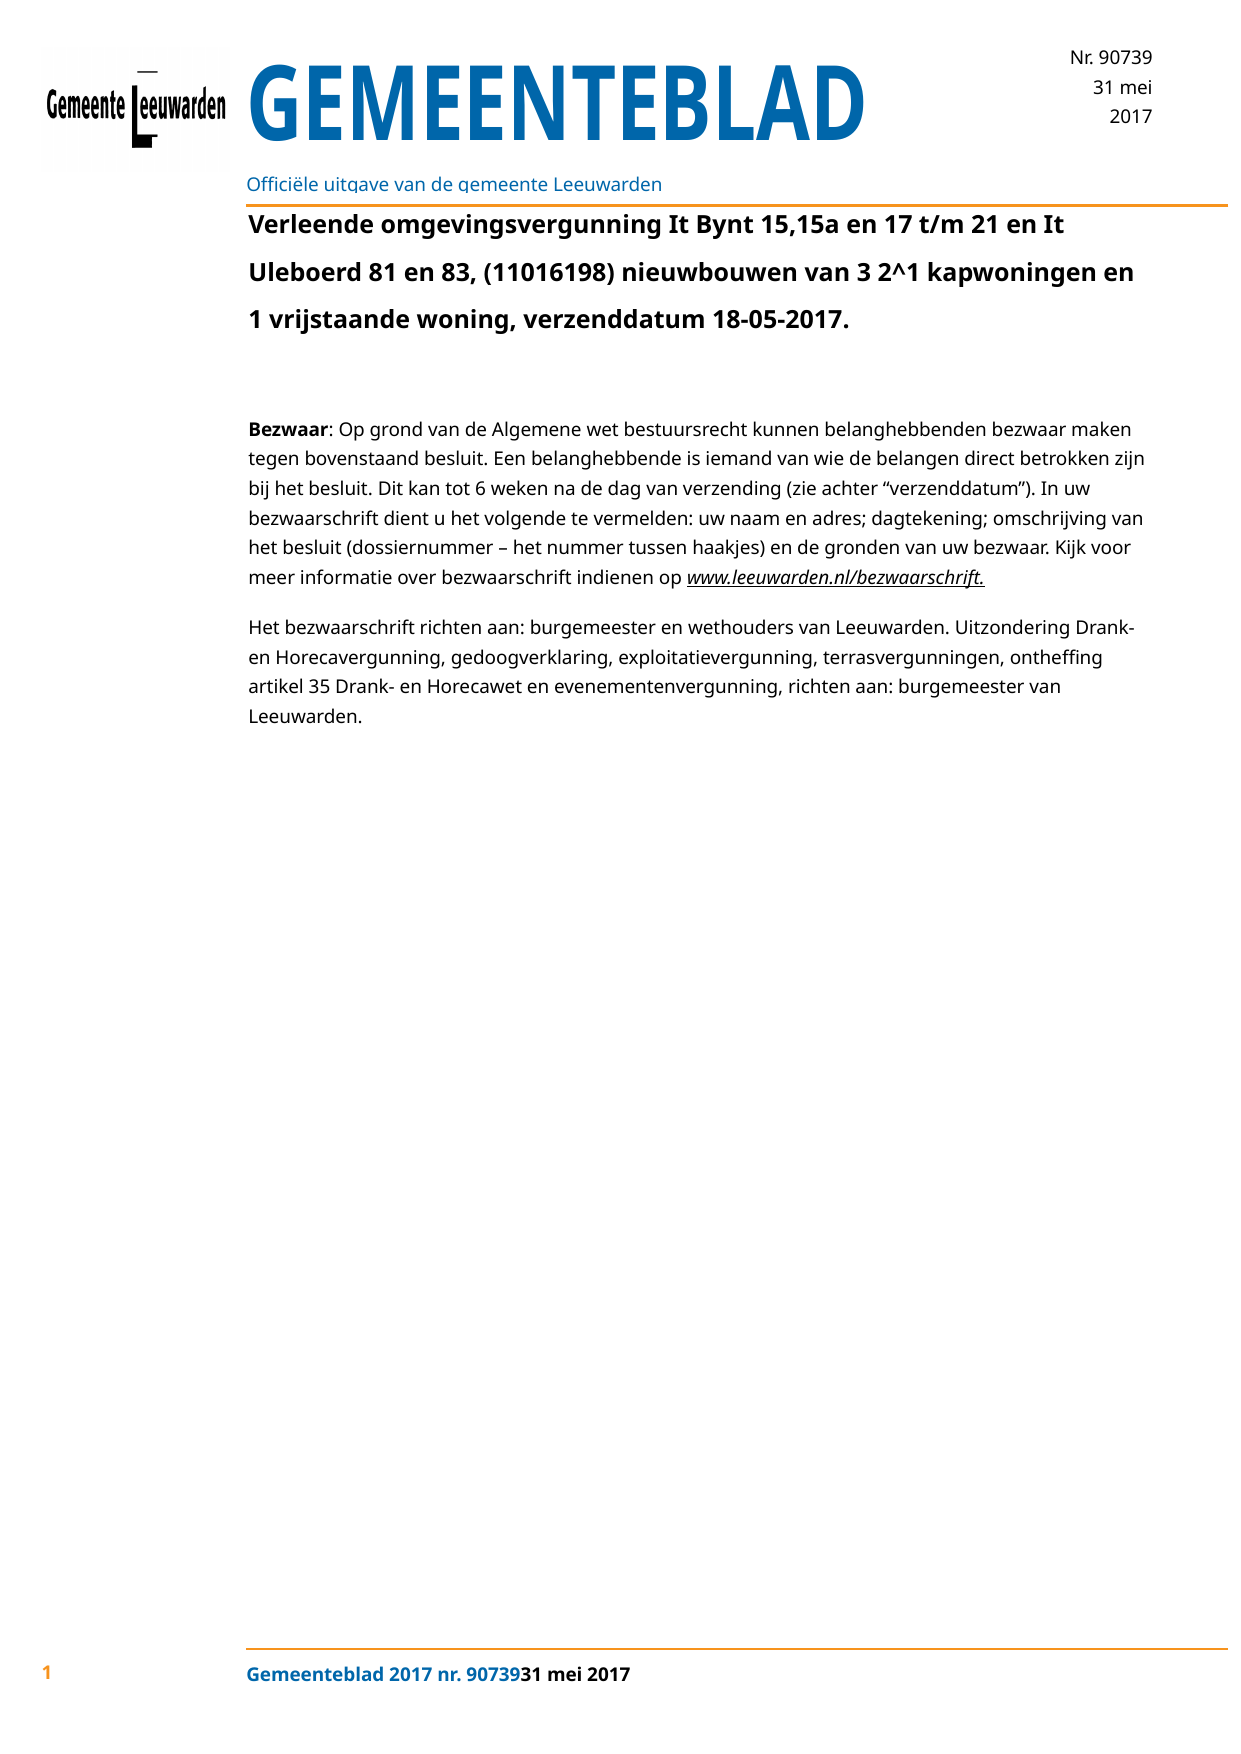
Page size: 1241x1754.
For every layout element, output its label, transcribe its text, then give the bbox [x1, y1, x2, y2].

text Bezwaar: Op grond van de Algemene wet bestuursrecht kunnen belanghebbenden bezwaar maken tegen bovenstaand besluit. Een belanghebbende is iemand van wie de belangen direct betrokken zijn bij het besluit. Dit kan tot 6 weken na de dag van verzending (zie achter “verzenddatum”). In uw bezwaarschrift dient u het volgende te vermelden: uw naam en adres; dagtekening; omschrijving van het besluit (dossiernummer – het nummer tussen haakjes) en de gronden van uw bezwaar. Kijk voor meer informatie over bezwaarschrift indienen op www.leeuwarden.nl/bezwaarschrift. [248, 416, 1152, 589]
text Verleende omgevingsvergunning It Bynt 15,15a en 17 t/m 21 en It Uleboerd 81 en 83, (11016198) nieuwbouwen van 3 2^1 kapwoningen en 1 vrijstaande woning, verzenddatum 18-05-2017. [248, 207, 1152, 336]
picture [41, 47, 231, 172]
text Het bezwaarschrift richten aan: burgemeester en wethouders van Leeuwarden. Uitzondering Drank- en Horecavergunning, gedoogverklaring, exploitatievergunning, terrasvergunningen, ontheffing artikel 35 Drank- en Horecawet en evenementenvergunning, richten aan: burgemeester van Leeuwarden. [248, 614, 1152, 729]
